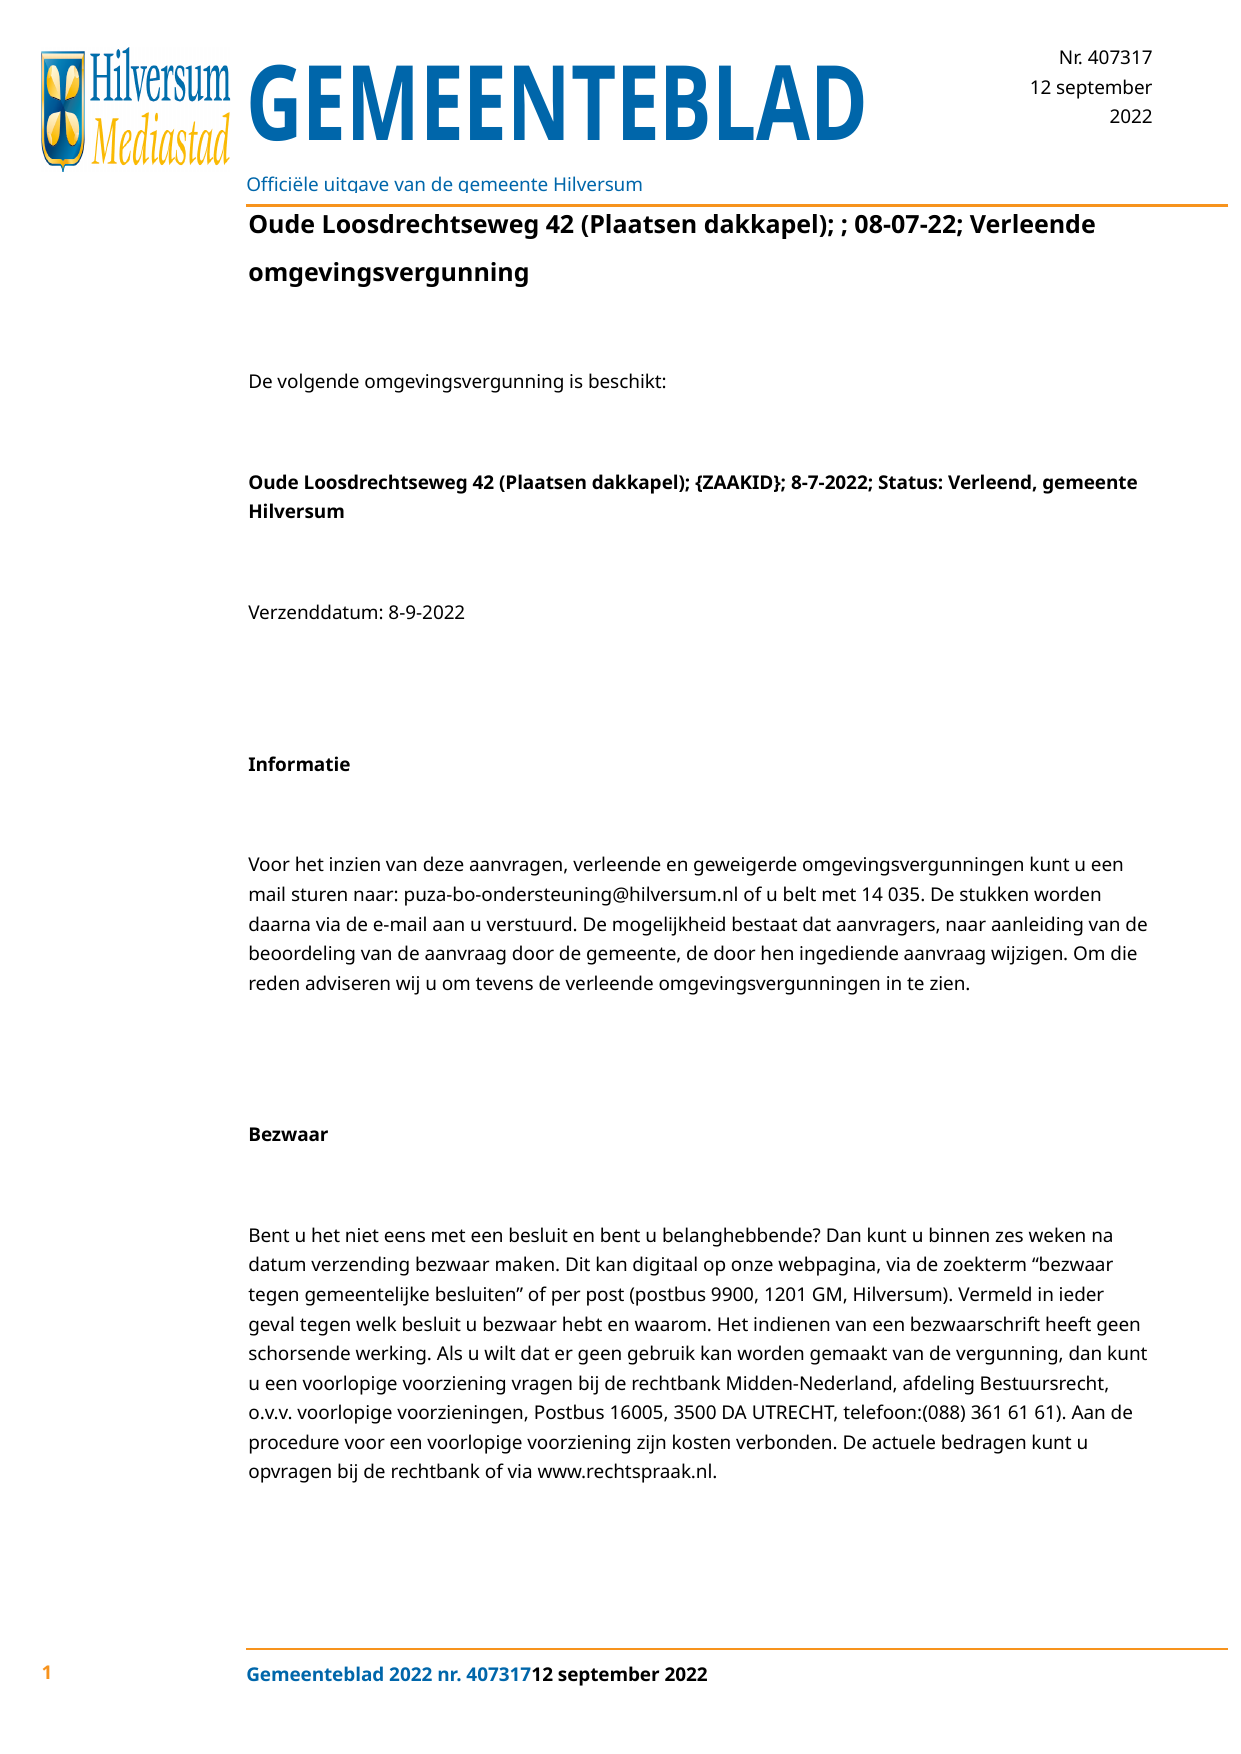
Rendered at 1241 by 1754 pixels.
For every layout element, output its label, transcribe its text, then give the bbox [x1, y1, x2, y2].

text Verzenddatum: 8-9-2022 [248, 599, 1152, 625]
text Bent u het niet eens met een besluit en bent u belanghebbende? Dan kunt u binnen zes weken na datum verzending bezwaar maken. Dit kan digitaal op onze webpagina, via de zoekterm “bezwaar tegen gemeentelijke besluiten” of per post (postbus 9900, 1201 GM, Hilversum). Vermeld in ieder geval tegen welk besluit u bezwaar hebt en waarom. Het indienen van een bezwaarschrift heeft geen schorsende werking. Als u wilt dat er geen gebruik kan worden gemaakt van de vergunning, dan kunt u een voorlopige voorziening vragen bij de rechtbank Midden-Nederland, afdeling Bestuursrecht, o.v.v. voorlopige voorzieningen, Postbus 16005, 3500 DA UTRECHT, telefoon:(088) 361 61 61). Aan de procedure voor een voorlopige voorziening zijn kosten verbonden. De actuele bedragen kunt u opvragen bij de rechtbank of via www.rechtspraak.nl. [248, 1222, 1152, 1484]
picture [41, 47, 231, 172]
text Oude Loosdrechtseweg 42 (Plaatsen dakkapel); ; 08-07-22; Verleende omgevingsvergunning [248, 207, 1152, 288]
text Oude Loosdrechtseweg 42 (Plaatsen dakkapel); {ZAAKID}; 8-7-2022; Status: Verleend, gemeente Hilversum [248, 469, 1152, 524]
text Informatie [248, 751, 1152, 777]
text Bezwaar [248, 1121, 1152, 1147]
text Voor het inzien van deze aanvragen, verleende en geweigerde omgevingsvergunningen kunt u een mail sturen naar: puza-bo-ondersteuning@hilversum.nl of u belt met 14 035. De stukken worden daarna via de e-mail aan u verstuurd. De mogelijkheid bestaat dat aanvragers, naar aanleiding van de beoordeling van de aanvraag door de gemeente, de door hen ingediende aanvraag wijzigen. Om die reden adviseren wij u om tevens de verleende omgevingsvergunningen in te zien. [248, 852, 1152, 996]
text De volgende omgevingsvergunning is beschikt: [248, 368, 1152, 394]
